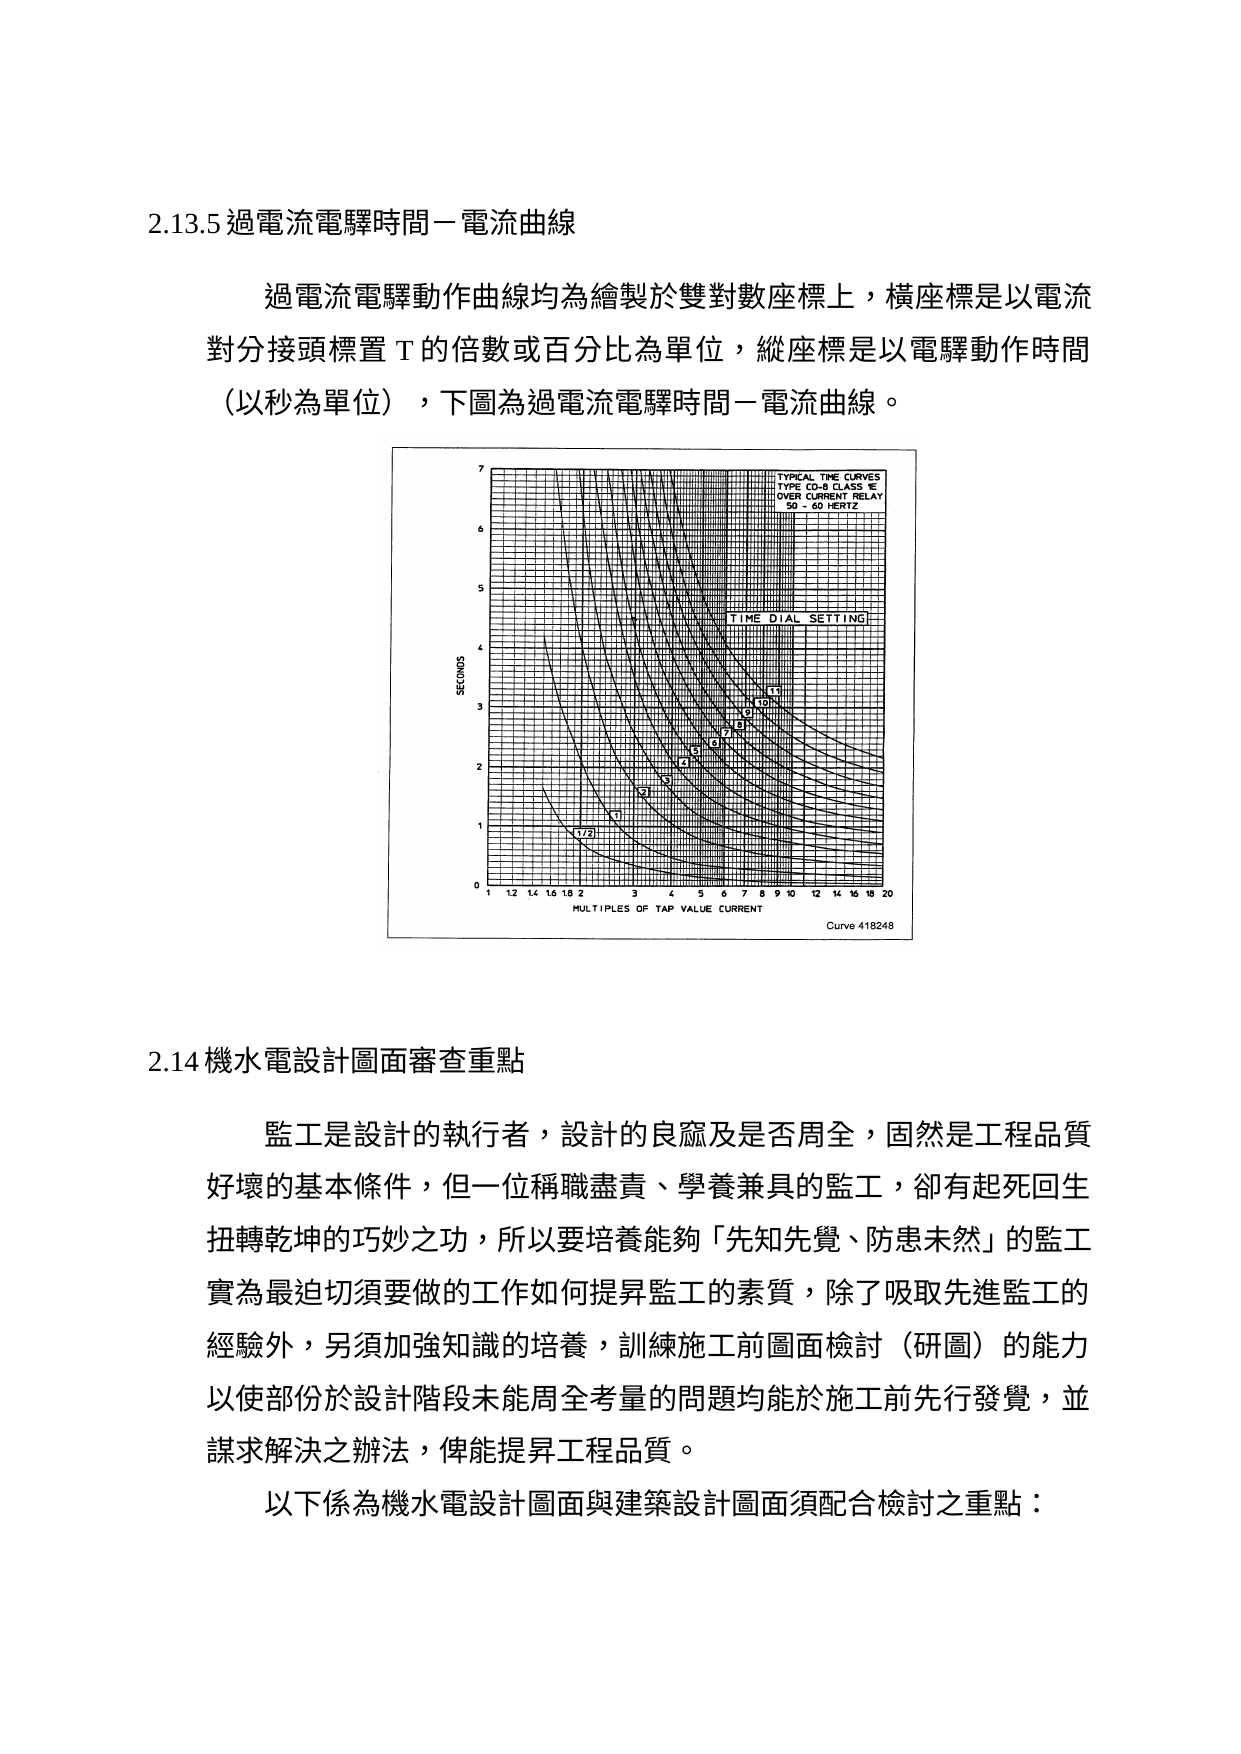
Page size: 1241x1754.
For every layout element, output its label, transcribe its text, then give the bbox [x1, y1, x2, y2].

text 以下係為機水電設計圖面與建築設計圖面須配合檢討之重點： [206, 1481, 1092, 1523]
subtitle 2.14機水電設計圖面審查重點 [148, 1037, 1092, 1079]
subtitle 2.13.5過電流電驛時間－電流曲線 [148, 200, 1092, 242]
text 過電流電驛動作曲線均為繪製於雙對數座標上，橫座標是以電流對分接頭標置T的倍數或百分比為單位，縱座標是以電驛動作時間（以秒為單位），下圖為過電流電驛時間－電流曲線。 [206, 274, 1092, 422]
picture [375, 433, 924, 951]
text 監工是設計的執行者，設計的良窳及是否周全，固然是工程品質好壞的基本條件，但一位稱職盡責、學養兼具的監工，卻有起死回生扭轉乾坤的巧妙之功，所以要培養能夠「先知先覺、防患未然」的監工實為最迫切須要做的工作如何提昇監工的素質，除了吸取先進監工的經驗外，另須加強知識的培養，訓練施工前圖面檢討（研圖）的能力，以使部份於設計階段未能周全考量的問題均能於施工前先行發覺，並謀求解決之辦法，俾能提昇工程品質。 [206, 1111, 1092, 1470]
